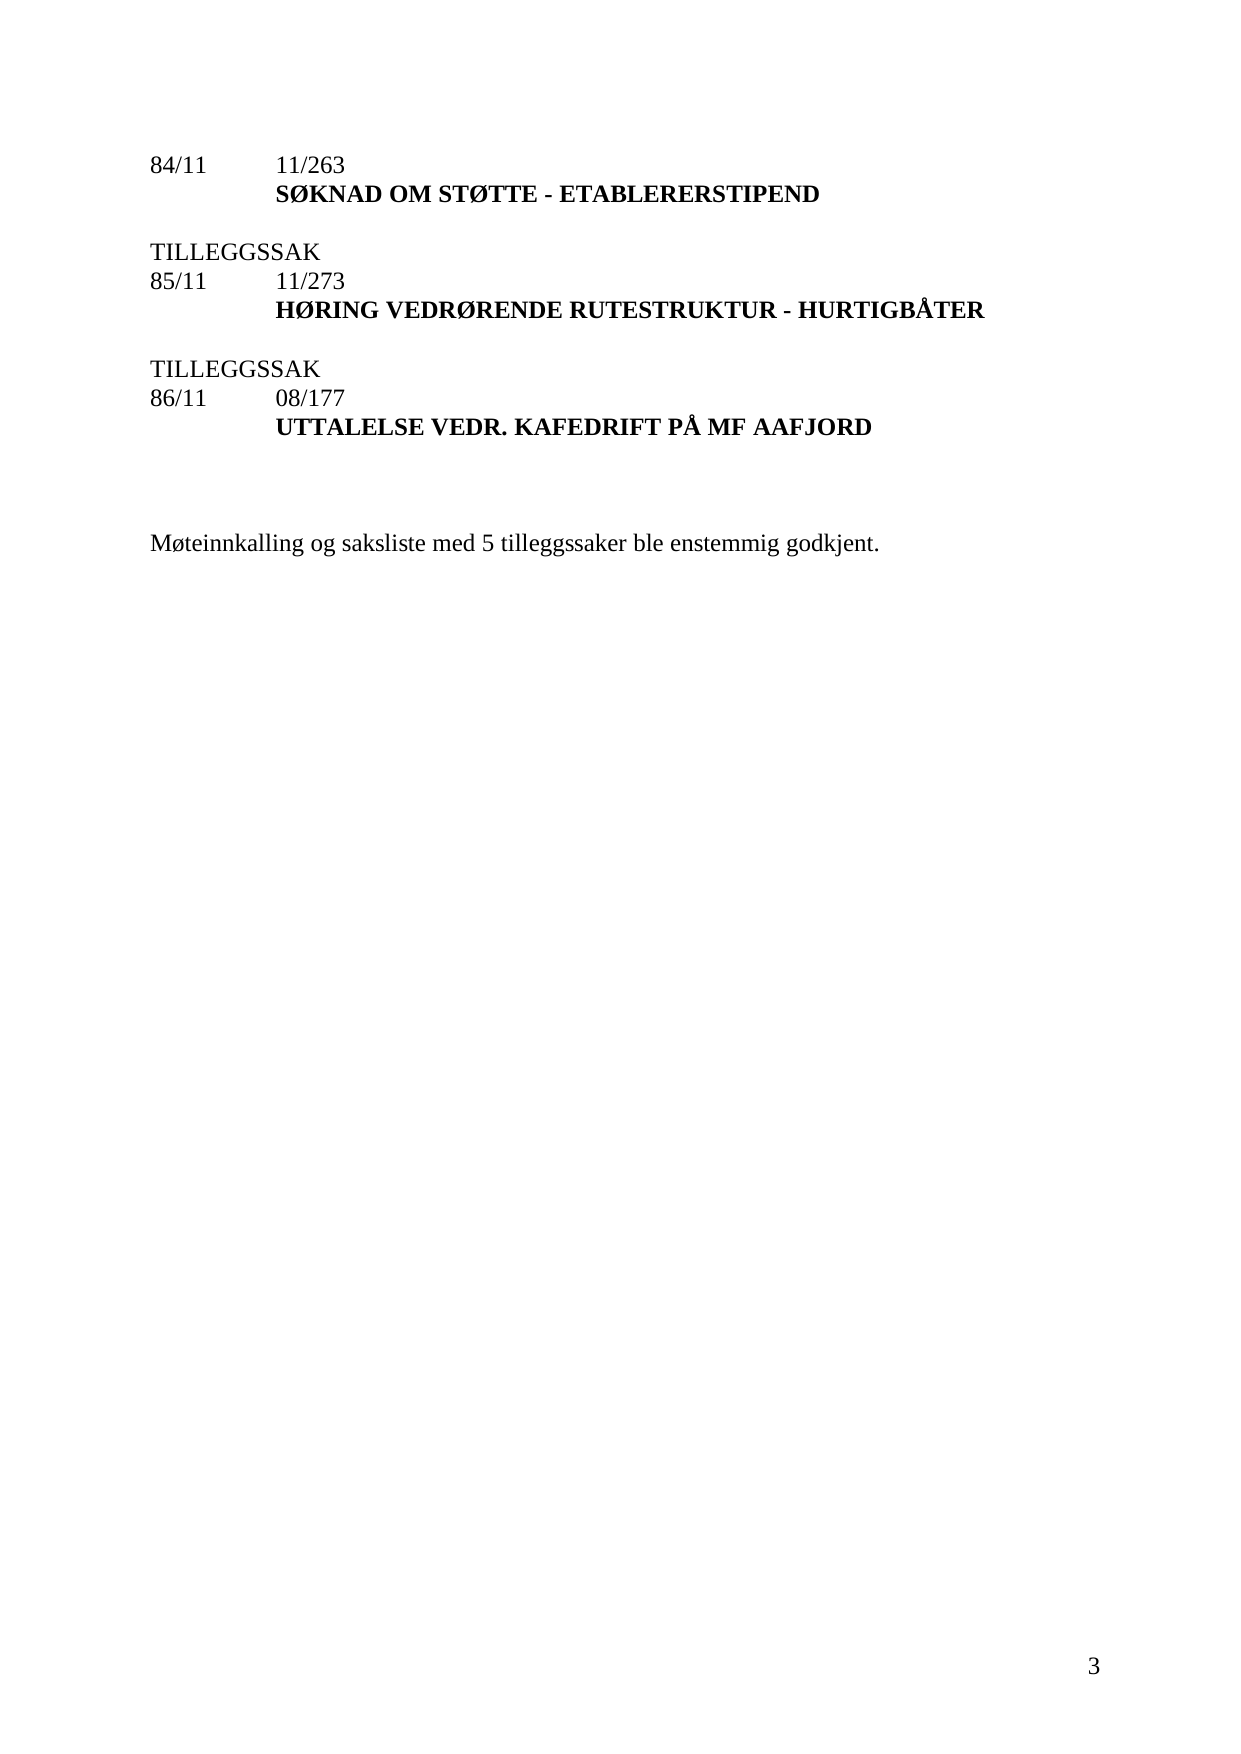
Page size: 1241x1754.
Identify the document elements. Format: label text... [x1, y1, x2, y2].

text TILLEGGSSAK [150, 237, 1100, 266]
table_header 11/263 [268, 150, 608, 179]
table_cell [143, 295, 268, 324]
table_header 85/11 [143, 266, 268, 295]
table_cell [143, 412, 268, 441]
table_header [1021, 266, 1107, 295]
table_header [608, 266, 1021, 295]
table_header [1021, 150, 1107, 179]
table_cell HØRING VEDRØRENDE RUTESTRUKTUR - HURTIGBÅTER [268, 295, 1021, 324]
text Møteinnkalling og saksliste med 5 tilleggssaker ble enstemmig godkjent. [150, 528, 1100, 557]
text TILLEGGSSAK [150, 353, 1100, 382]
table_cell [1021, 295, 1107, 324]
table_cell UTTALELSE VEDR. KAFEDRIFT PÅ MF AAFJORD [268, 412, 1021, 441]
table_header [608, 150, 1021, 179]
table_header 08/177 [268, 383, 608, 412]
table_header 11/273 [268, 266, 608, 295]
table_header [1021, 383, 1107, 412]
table_header [608, 383, 1021, 412]
table_cell SØKNAD OM STØTTE - ETABLERERSTIPEND [268, 179, 1021, 208]
table_cell [1021, 412, 1107, 441]
table_cell [143, 179, 268, 208]
table_header 84/11 [143, 150, 268, 179]
table_cell [1021, 179, 1107, 208]
table_header 86/11 [143, 383, 268, 412]
